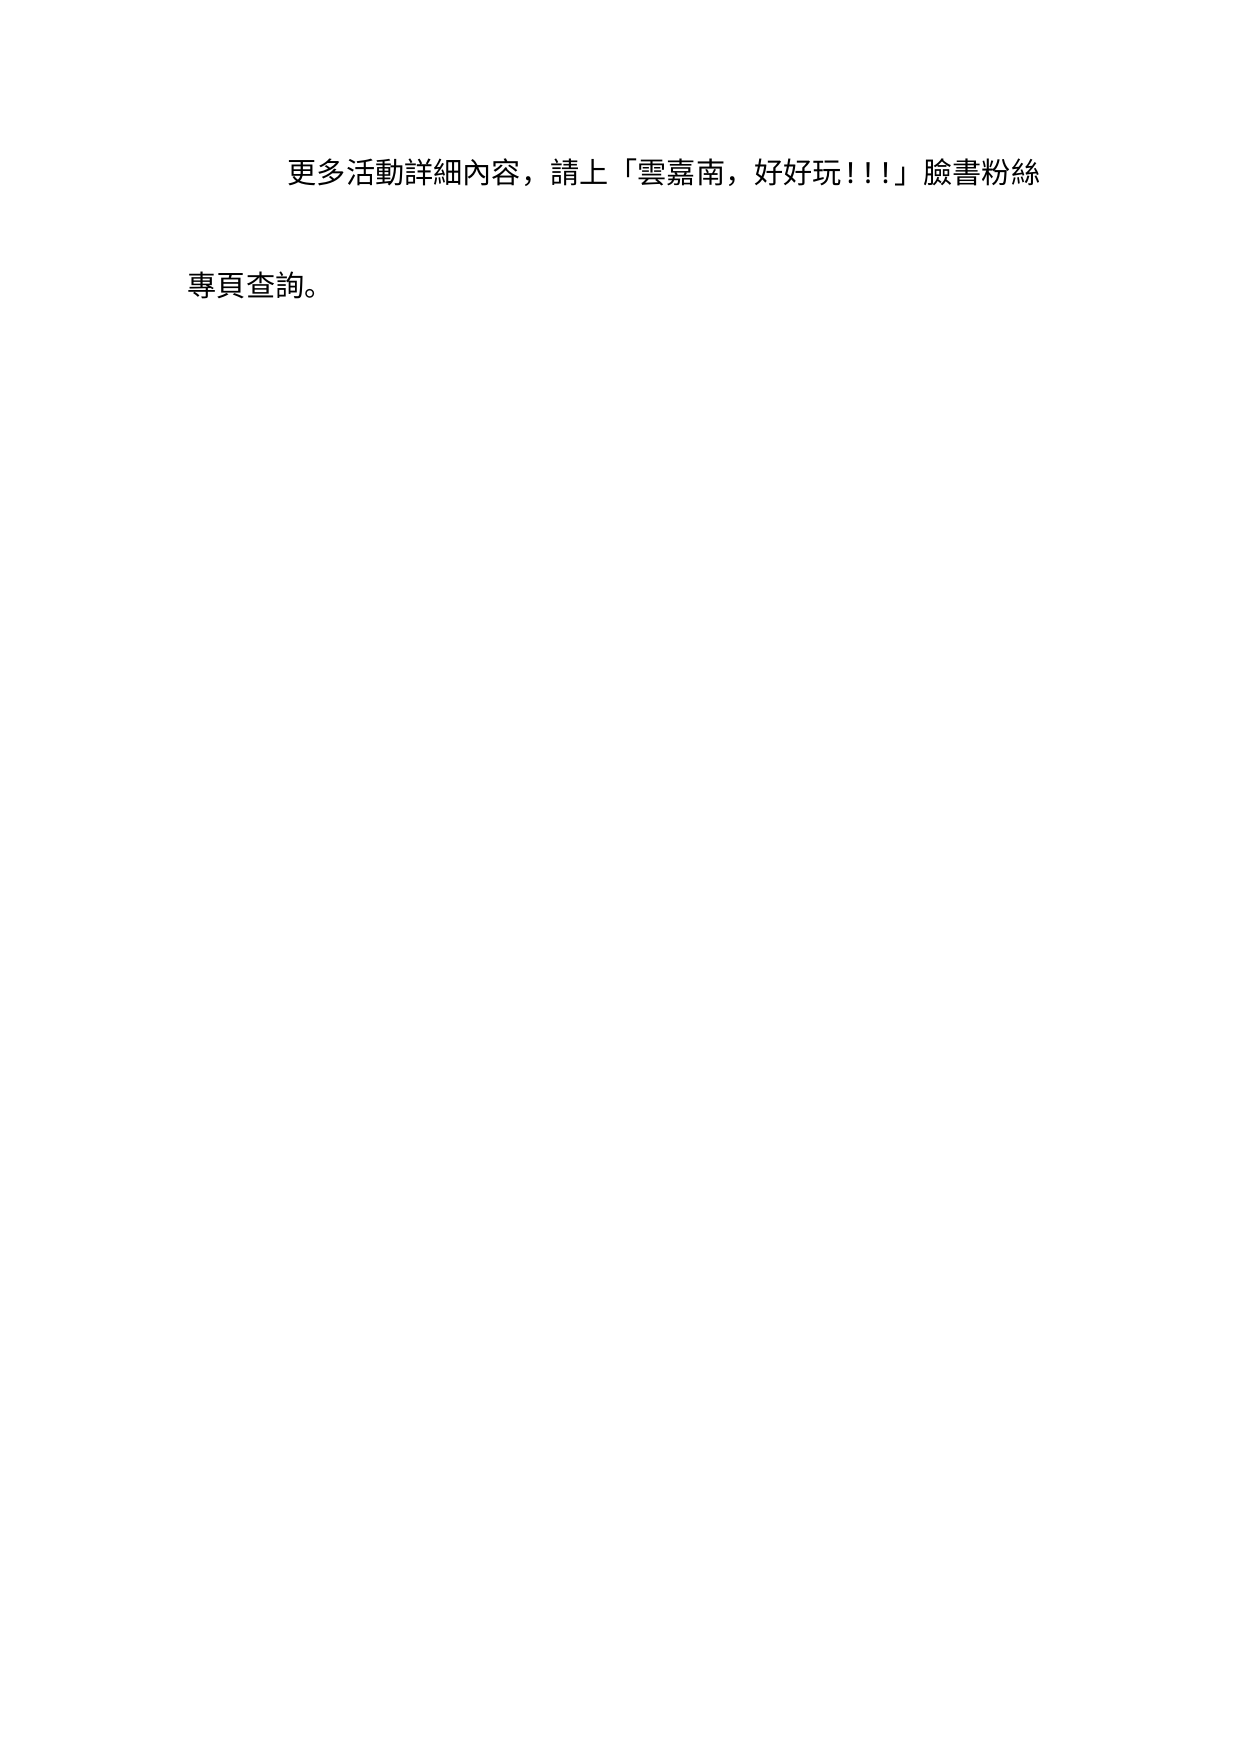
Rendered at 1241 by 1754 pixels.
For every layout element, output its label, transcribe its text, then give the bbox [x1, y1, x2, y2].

text 更多活動詳細內容，請上「雲嘉南，好好玩!!!」臉書粉絲專頁查詢。 [187, 150, 1053, 305]
